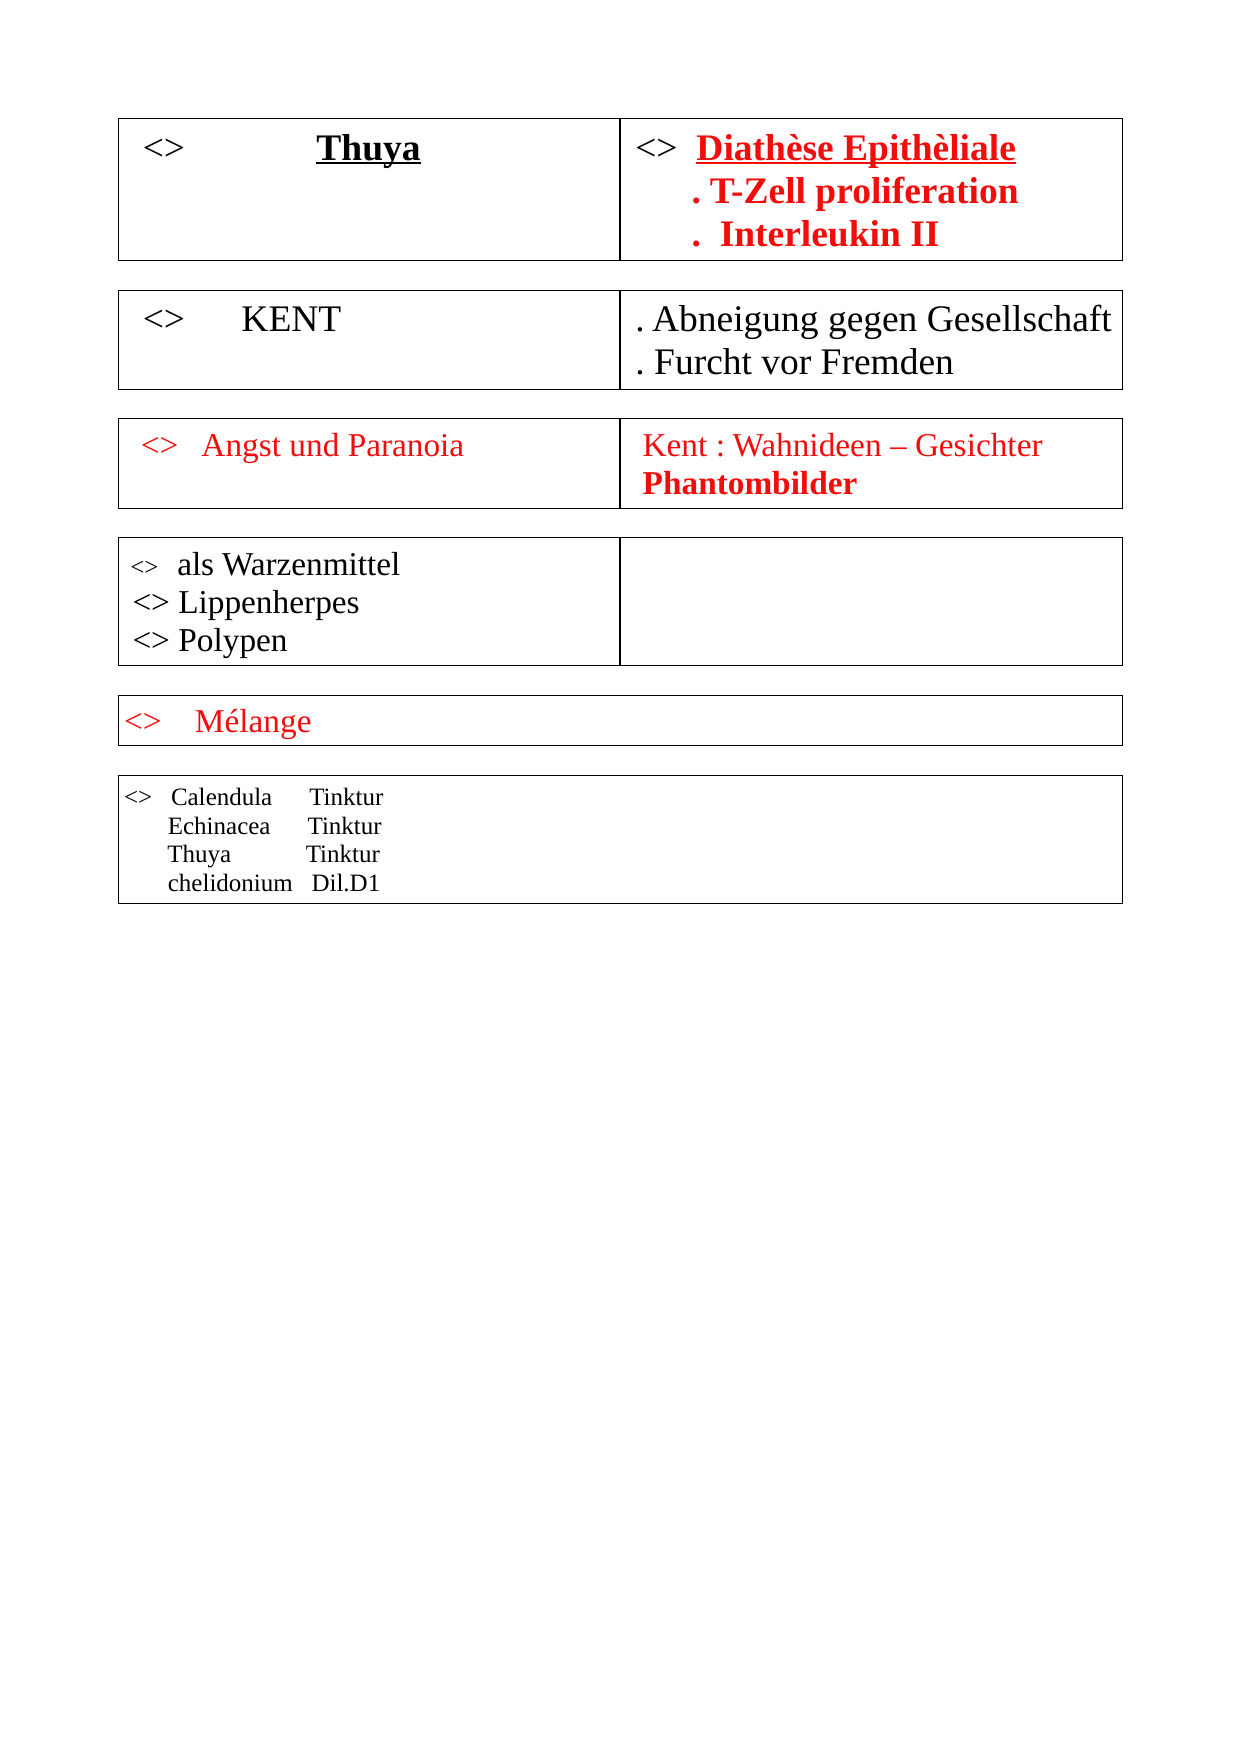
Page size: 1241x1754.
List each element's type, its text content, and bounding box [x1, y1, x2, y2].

table_header Kent : Wahnideen – Gesichter Phantombilder [621, 419, 1122, 507]
table_header <> Thuya [119, 119, 619, 260]
table_header <> als Warzenmittel <> Lippenherpes <> Polypen [119, 538, 619, 665]
table_header <> Diathèse Epithèliale . T-Zell proliferation . Interleukin II [621, 119, 1122, 260]
table_header . Abneigung gegen Gesellschaft . Furcht vor Fremden [621, 291, 1122, 388]
table_header <> Angst und Paranoia [119, 419, 619, 507]
table_header <> KENT [119, 291, 619, 388]
table_header [621, 538, 1122, 665]
table_header <> Mélange [119, 696, 1122, 745]
table_header <> Calendula Tinktur Echinacea Tinktur Thuya Tinktur chelidonium Dil.D1 [119, 776, 1122, 903]
